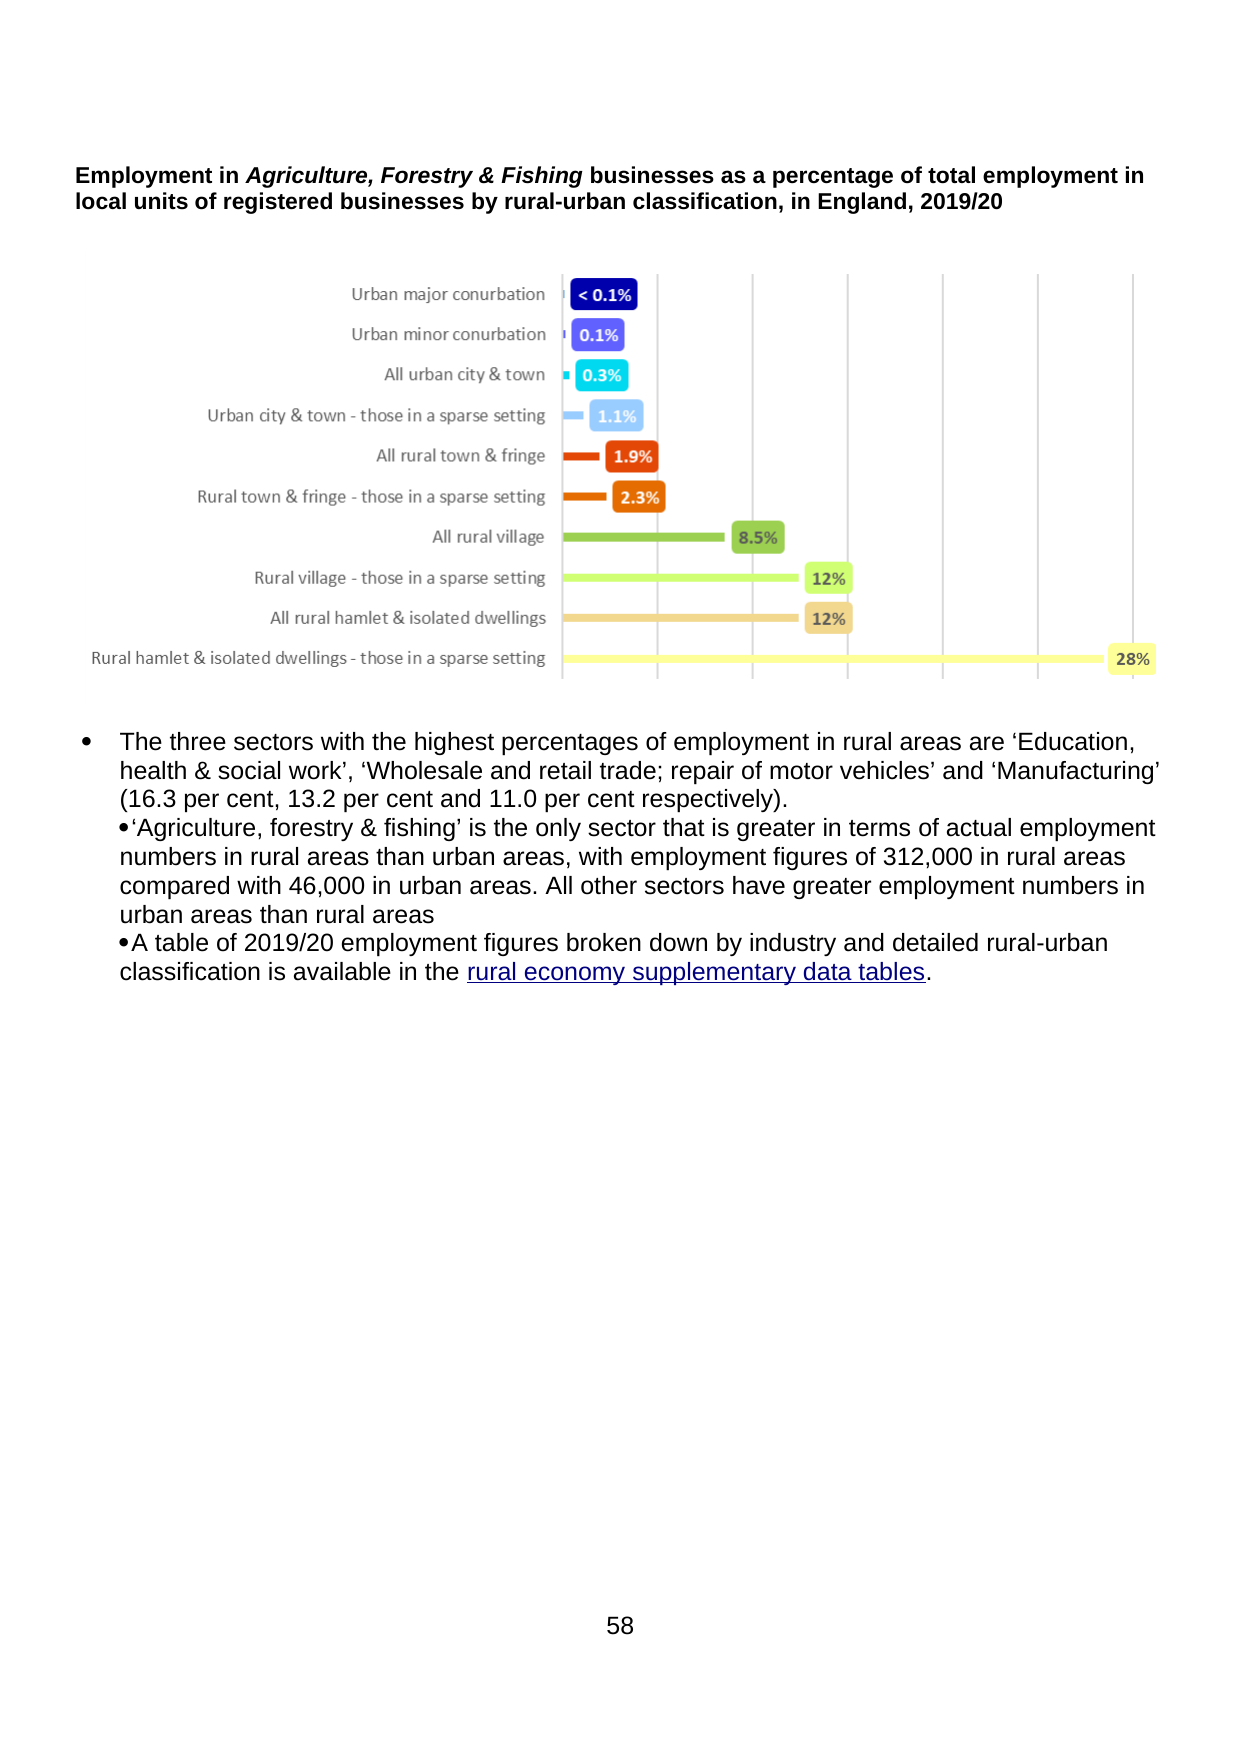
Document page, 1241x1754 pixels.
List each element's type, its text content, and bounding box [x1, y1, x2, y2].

list A table of 2019/20 employment figures broken down by industry and detailed rural-urban classification is available in the rural economy supplementary data tables. [119, 928, 1165, 986]
list ‘Agriculture, forestry & fishing’ is the only sector that is greater in terms of actual employment numbers in rural areas than urban areas, with employment figures of 312,000 in rural areas compared with 46,000 in urban areas. All other sectors have greater employment numbers in urban areas than rural areas [119, 813, 1165, 928]
text Employment in Agriculture, Forestry & Fishing businesses as a percentage of total employment in local units of registered businesses by rural-urban classification, in England, 2019/20 [75, 162, 1165, 214]
list The three sectors with the highest percentages of employment in rural areas are ‘Education, health & social work’, ‘Wholesale and retail trade; repair of motor vehicles’ and ‘Manufacturing’ (16.3 per cent, 13.2 per cent and 11.0 per cent respectively). [82, 727, 1165, 813]
